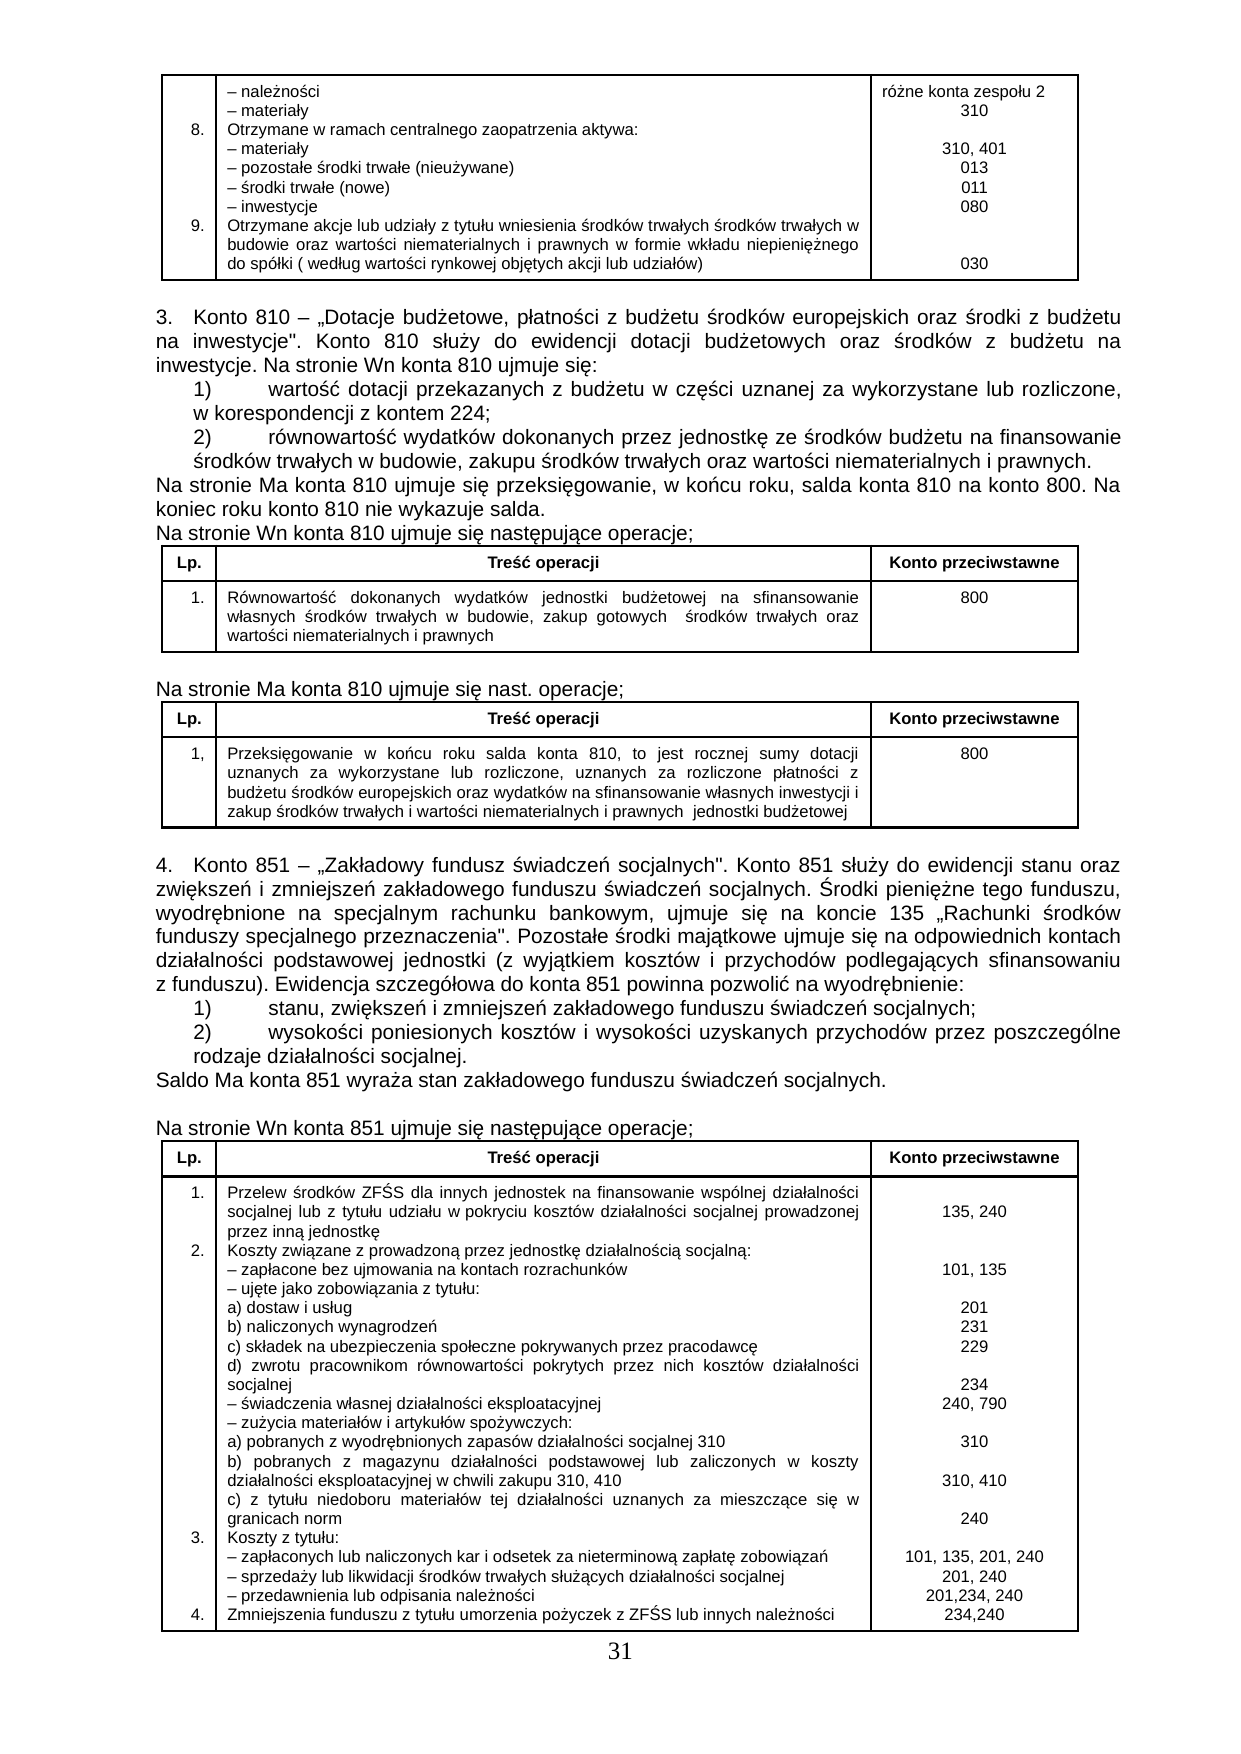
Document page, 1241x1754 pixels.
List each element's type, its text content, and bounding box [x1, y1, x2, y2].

list wartość dotacji przekazanych z budżetu w części uznanej za wykorzystane lub rozliczone, w korespondencji z kontem 224; [193, 377, 1122, 425]
list Konto 810 – „Dotacje budżetowe, płatności z budżetu środków europejskich oraz środki z budżetu na inwestycje". Konto 810 służy do ewidencji dotacji budżetowych oraz środków z budżetu na inwestycje. Na stronie Wn konta 810 ujmuje się: [156, 305, 1122, 377]
table_cell 1. 2. 3. 4. [163, 1178, 215, 1630]
table_header Lp. [163, 1142, 215, 1175]
table_header Konto przeciwstawne [872, 547, 1077, 580]
text Saldo Ma konta 851 wyraża stan zakładowego funduszu świadczeń socjalnych. [156, 1068, 1122, 1092]
table_cell 8. 9. [163, 76, 215, 279]
list Konto 851 – „Zakładowy fundusz świadczeń socjalnych". Konto 851 służy do ewidencji stanu oraz zwiększeń i zmniejszeń zakładowego funduszu świadczeń socjalnych. Środki pieniężne tego funduszu, wyodrębnione na specjalnym rachunku bankowym, ujmuje się na koncie 135 „Rachunki środków funduszy specjalnego przeznaczenia". Pozostałe środki majątkowe ujmuje się na odpowiednich kontach działalności podstawowej jednostki (z wyjątkiem kosztów i przychodów podlegających sfinansowaniu z funduszu). Ewidencja szczegółowa do konta 851 powinna pozwolić na wyodrębnienie: [156, 852, 1122, 996]
text Na stronie Ma konta 810 ujmuje się nast. operacje; [156, 677, 1122, 701]
text Na stronie Wn konta 851 ujmuje się następujące operacje; [156, 1116, 1122, 1140]
table_header Treść operacji [217, 703, 870, 736]
table_cell 800 [872, 738, 1077, 826]
table_header Treść operacji [217, 1142, 870, 1175]
text Na stronie Wn konta 810 ujmuje się następujące operacje; [156, 521, 1122, 544]
list stanu, zwiększeń i zmniejszeń zakładowego funduszu świadczeń socjalnych; [193, 996, 1122, 1020]
table_cell 800 [872, 582, 1077, 651]
table_cell 1, [163, 738, 215, 826]
table_cell Przeksięgowanie w końcu roku salda konta 810, to jest rocznej sumy dotacji uznanych za wykorzystane lub rozliczone, uznanych za rozliczone płatności z budżetu środków europejskich oraz wydatków na sfinansowanie własnych inwestycji i zakup środków trwałych i wartości niematerialnych i prawnych jednostki budżetowej [217, 738, 870, 826]
table_cell Przelew środków ZFŚS dla innych jednostek na finansowanie wspólnej działalności socjalnej lub z tytułu udziału w pokryciu kosztów działalności socjalnej prowadzonej przez inną jednostkę Koszty związane z prowadzoną przez jednostkę działalnością socjalną: – zapłacone bez ujmowania na kontach rozrachunków – ujęte jako zobowiązania z tytułu: a) dostaw i usług b) naliczonych wynagrodzeń c) składek na ubezpieczenia społeczne pokrywanych przez pracodawcę d) zwrotu pracownikom równowartości pokrytych przez nich kosztów działalności socjalnej – świadczenia własnej działalności eksploatacyjnej – zużycia materiałów i artykułów spożywczych: a) pobranych z wyodrębnionych zapasów działalności socjalnej 310 b) pobranych z magazynu działalności podstawowej lub zaliczonych w koszty działalności eksploatacyjnej w chwili zakupu 310, 410 c) z tytułu niedoboru materiałów tej działalności uznanych za mieszczące się w granicach norm Koszty z tytułu: – zapłaconych lub naliczonych kar i odsetek za nieterminową zapłatę zobowiązań – sprzedaży lub likwidacji środków trwałych służących działalności socjalnej – przedawnienia lub odpisania należności Zmniejszenia funduszu z tytułu umorzenia pożyczek z ZFŚS lub innych należności [217, 1178, 870, 1630]
table_cell Równowartość dokonanych wydatków jednostki budżetowej na sfinansowanie własnych środków trwałych w budowie, zakup gotowych środków trwałych oraz wartości niematerialnych i prawnych [217, 582, 870, 651]
table_header Konto przeciwstawne [872, 703, 1077, 736]
table_header Treść operacji [217, 547, 870, 580]
table_header Lp. [163, 547, 215, 580]
list wysokości poniesionych kosztów i wysokości uzyskanych przychodów przez poszczególne rodzaje działalności socjalnej. [193, 1020, 1122, 1068]
table_cell 135, 240 101, 135 201 231 229 234 240, 790 310 310, 410 240 101, 135, 201, 240 201, 240 201,234, 240 234,240 [872, 1178, 1077, 1630]
table_cell – należności – materiały Otrzymane w ramach centralnego zaopatrzenia aktywa: – materiały – pozostałe środki trwałe (nieużywane) – środki trwałe (nowe) – inwestycje Otrzymane akcje lub udziały z tytułu wniesienia środków trwałych środków trwałych w budowie oraz wartości niematerialnych i prawnych w formie wkładu niepieniężnego do spółki ( według wartości rynkowej objętych akcji lub udziałów) [217, 76, 870, 279]
text Na stronie Ma konta 810 ujmuje się przeksięgowanie, w końcu roku, salda konta 810 na konto 800. Na koniec roku konto 810 nie wykazuje salda. [156, 473, 1122, 521]
list równowartość wydatków dokonanych przez jednostkę ze środków budżetu na finansowanie środków trwałych w budowie, zakupu środków trwałych oraz wartości niematerialnych i prawnych. [193, 425, 1122, 473]
table_cell różne konta zespołu 2 310 310, 401 013 011 080 030 [872, 76, 1077, 279]
table_cell 1. [163, 582, 215, 651]
table_header Lp. [163, 703, 215, 736]
table_header Konto przeciwstawne [872, 1142, 1077, 1175]
